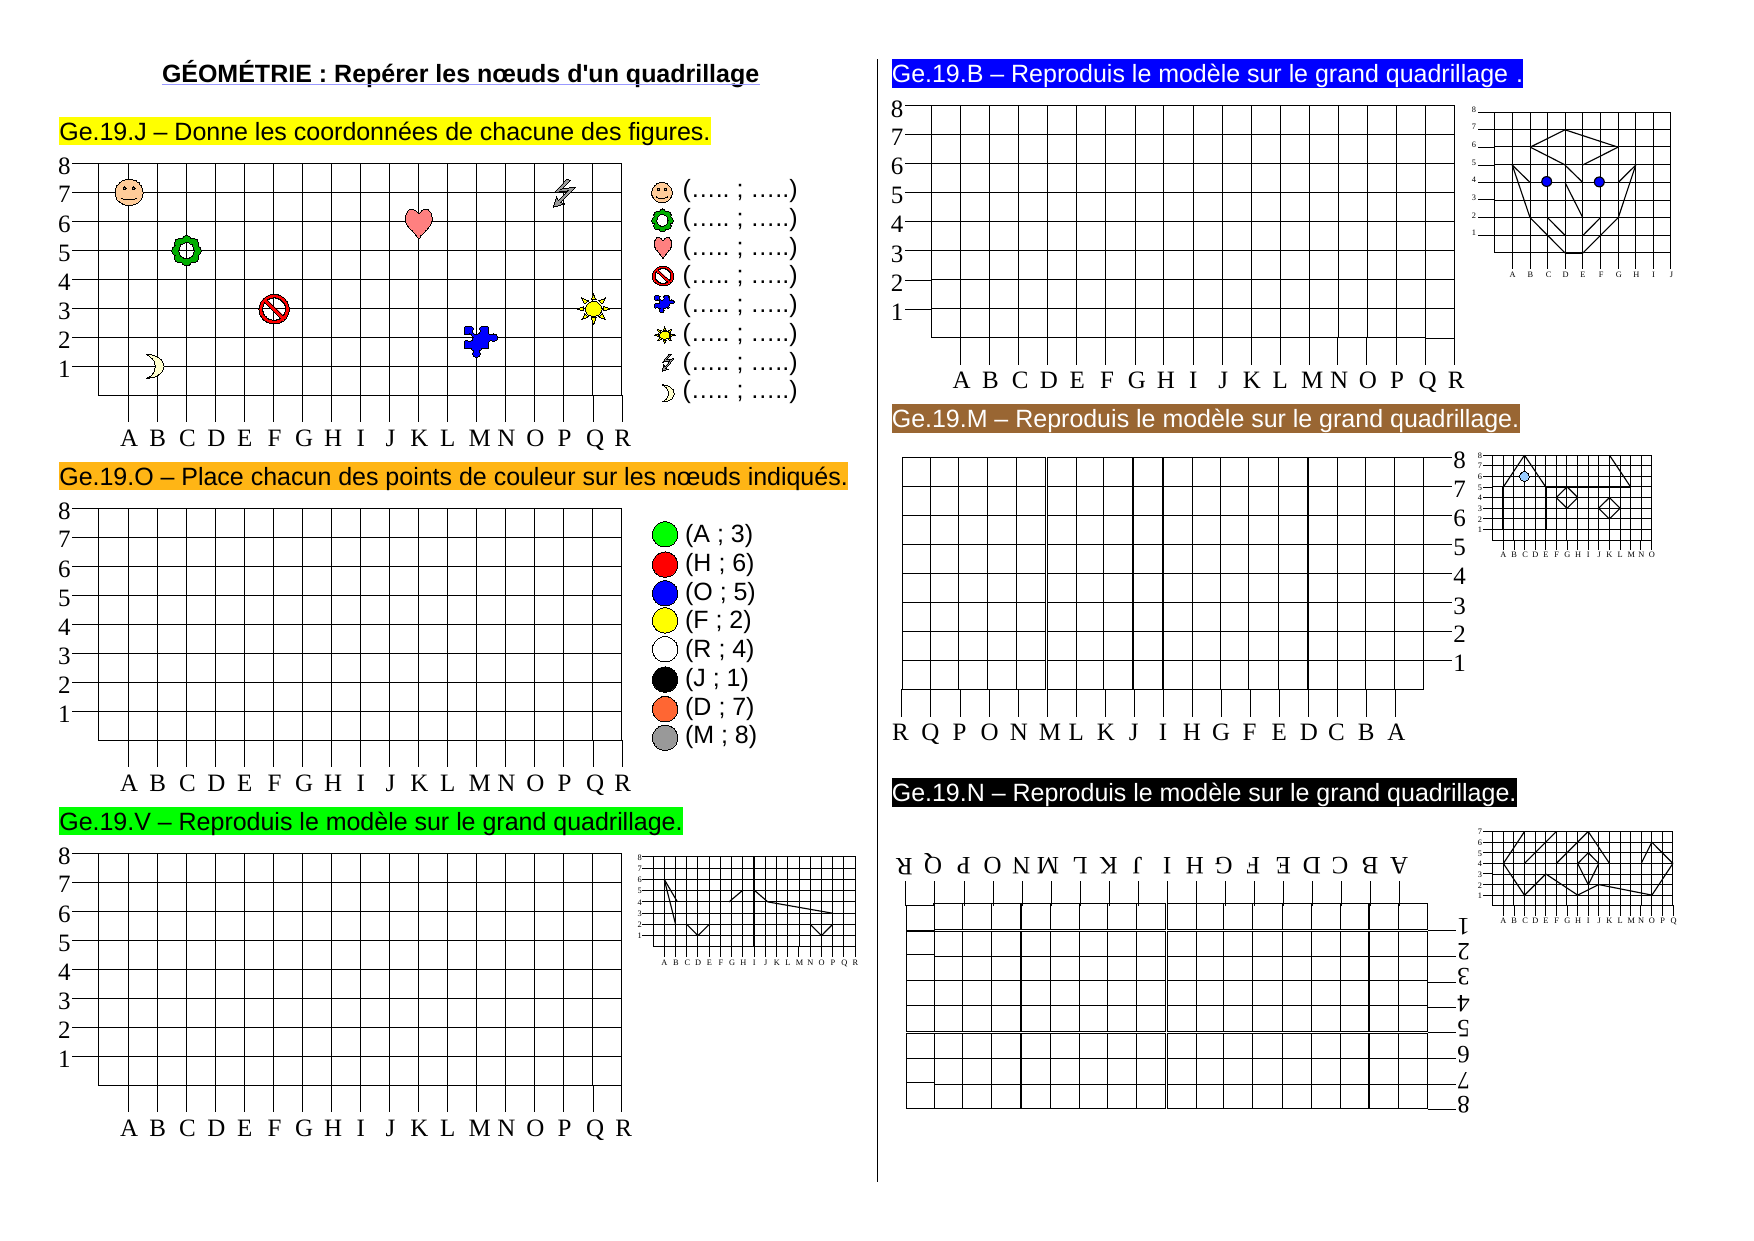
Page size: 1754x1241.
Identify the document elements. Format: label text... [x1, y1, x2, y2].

text [216, 741, 244, 749]
text [332, 396, 360, 404]
text [448, 741, 476, 749]
text Ge.19.O – Place chacun des points de couleur sur les nœuds indiqués. [59, 462, 862, 490]
text [187, 741, 215, 749]
text [274, 741, 302, 749]
text [564, 741, 593, 749]
text (….. ; …..) [59, 174, 98, 203]
text Ge.19.J – Donne les coordonnées de chacune des figures. [59, 117, 862, 145]
text [274, 396, 302, 404]
text (….. ; …..) [622, 174, 862, 203]
text [216, 396, 244, 404]
text (….. ; …..) [622, 289, 862, 318]
text [158, 396, 186, 404]
text (….. ; …..) [622, 318, 862, 347]
text (R ; 4) [59, 634, 98, 663]
text (H ; 6) [622, 548, 862, 577]
text [564, 396, 593, 404]
text [59, 720, 128, 749]
text (….. ; …..) [622, 232, 862, 260]
text (F ; 2) [59, 605, 98, 634]
text (….. ; …..) [59, 347, 98, 375]
text [594, 396, 622, 404]
text [506, 396, 534, 404]
text [361, 741, 389, 749]
text (J ; 1) [59, 663, 98, 692]
text [506, 741, 534, 749]
text (….. ; …..) [59, 289, 98, 318]
text [59, 375, 128, 404]
text (….. ; …..) [622, 260, 862, 289]
text [535, 741, 563, 749]
text [390, 741, 418, 749]
text Ge.19.M – Reproduis le modèle sur le grand quadrillage. [892, 404, 1695, 433]
text [448, 396, 476, 404]
text [303, 396, 331, 404]
text (….. ; …..) [59, 203, 98, 232]
text [594, 741, 622, 749]
text (M ; 8) [622, 720, 862, 749]
text [245, 396, 273, 404]
text [129, 741, 157, 749]
text [477, 396, 505, 404]
text [361, 396, 389, 404]
text (….. ; …..) [622, 203, 862, 232]
text [390, 396, 418, 404]
text (….. ; …..) [59, 260, 98, 289]
text (J ; 1) [622, 663, 862, 692]
text [332, 741, 360, 749]
text (….. ; …..) [622, 347, 862, 375]
text Ge.19.V – Reproduis le modèle sur le grand quadrillage. [59, 807, 862, 835]
text (O ; 5) [59, 577, 98, 605]
text [477, 741, 505, 749]
text Ge.19.N – Reproduis le modèle sur le grand quadrillage. [892, 778, 1695, 807]
text (H ; 6) [59, 548, 98, 577]
text Ge.19.B – Reproduis le modèle sur le grand quadrillage . [892, 59, 1695, 88]
text (O ; 5) [622, 577, 862, 605]
text [303, 741, 331, 749]
text (….. ; …..) [59, 318, 98, 347]
text [187, 396, 215, 404]
text (….. ; …..) [622, 375, 862, 404]
text [129, 396, 157, 404]
text (F ; 2) [622, 605, 862, 634]
text [245, 741, 273, 749]
text (R ; 4) [622, 634, 862, 663]
text [535, 396, 563, 404]
text (D ; 7) [59, 692, 98, 720]
text (A ; 3) [622, 519, 862, 548]
text GÉOMÉTRIE : Repérer les nœuds d'un quadrillage [59, 59, 862, 88]
text (A ; 3) [59, 519, 98, 548]
text [419, 741, 447, 749]
text [419, 396, 447, 404]
text (D ; 7) [622, 692, 862, 720]
text [158, 741, 186, 749]
text (….. ; …..) [59, 232, 98, 260]
